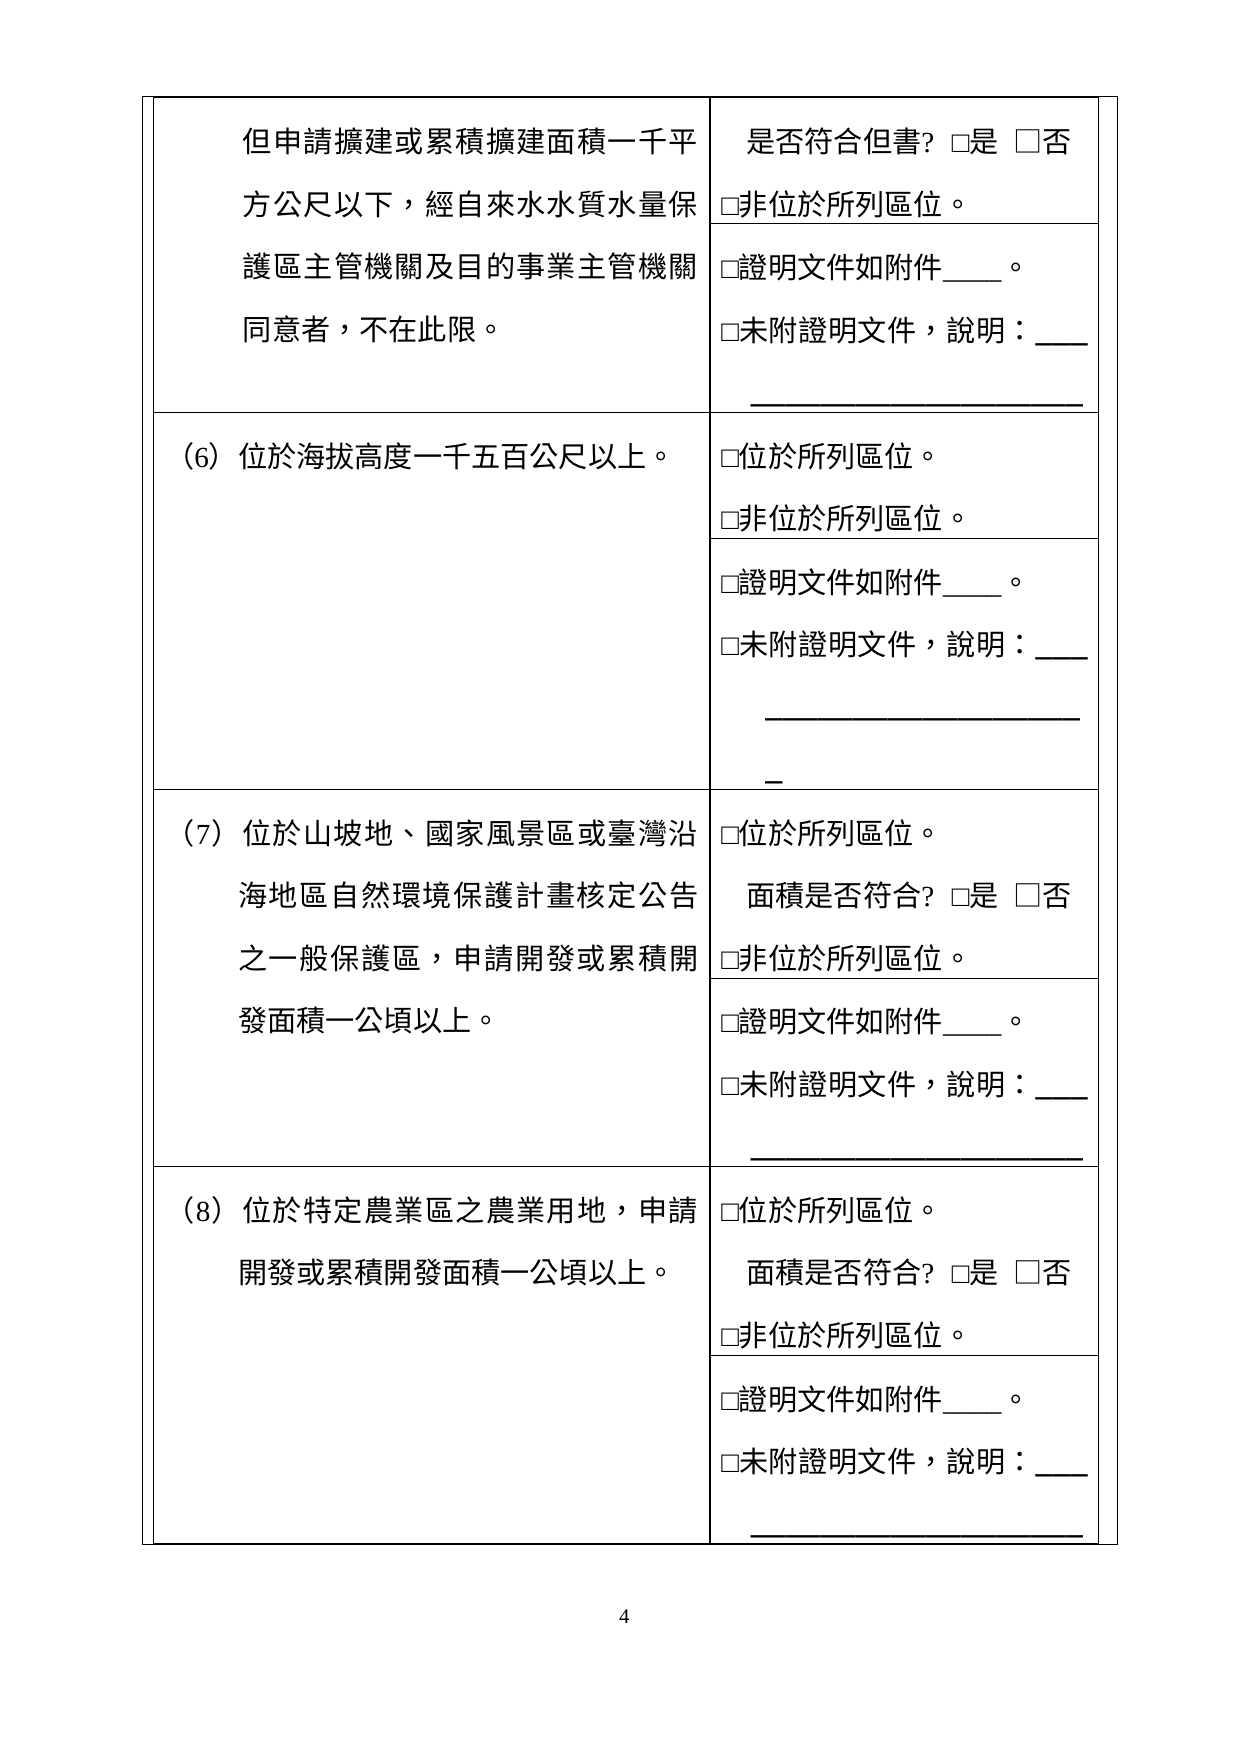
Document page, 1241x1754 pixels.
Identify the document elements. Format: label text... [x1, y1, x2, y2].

table_cell □證明文件如附件____。 □未附證明文件，說明：______________________ [711, 539, 1098, 789]
table_cell □證明文件如附件____。 □未附證明文件，說明：______________________ [711, 1356, 1098, 1543]
table_cell （8）位於特定農業區之農業用地，申請開發或累積開發面積一公頃以上。 [154, 1167, 709, 1543]
table_cell □證明文件如附件____。 □未附證明文件，說明：______________________ [711, 224, 1098, 412]
table_cell （7）位於山坡地、國家風景區或臺灣沿海地區自然環境保護計畫核定公告之一般保護區，申請開發或累積開發面積一公頃以上。 [154, 790, 709, 1166]
table_cell （6）位於海拔高度一千五百公尺以上。 [154, 413, 709, 789]
table_cell [1099, 97, 1117, 1544]
table_cell □位於所列區位。 □非位於所列區位。 [711, 413, 1098, 538]
table_cell 是否符合但書? □是 □否 □非位於所列區位。 [711, 98, 1098, 223]
table_cell □位於所列區位。 面積是否符合? □是 □否 □非位於所列區位。 [711, 1167, 1098, 1354]
table_cell [143, 97, 153, 1544]
table_cell □位於所列區位。 面積是否符合? □是 □否 □非位於所列區位。 [711, 790, 1098, 977]
table_cell 但申請擴建或累積擴建面積一千平方公尺以下，經自來水水質水量保護區主管機關及目的事業主管機關同意者，不在此限。 [154, 98, 709, 412]
table_cell □證明文件如附件____。 □未附證明文件，說明：______________________ [711, 979, 1098, 1166]
